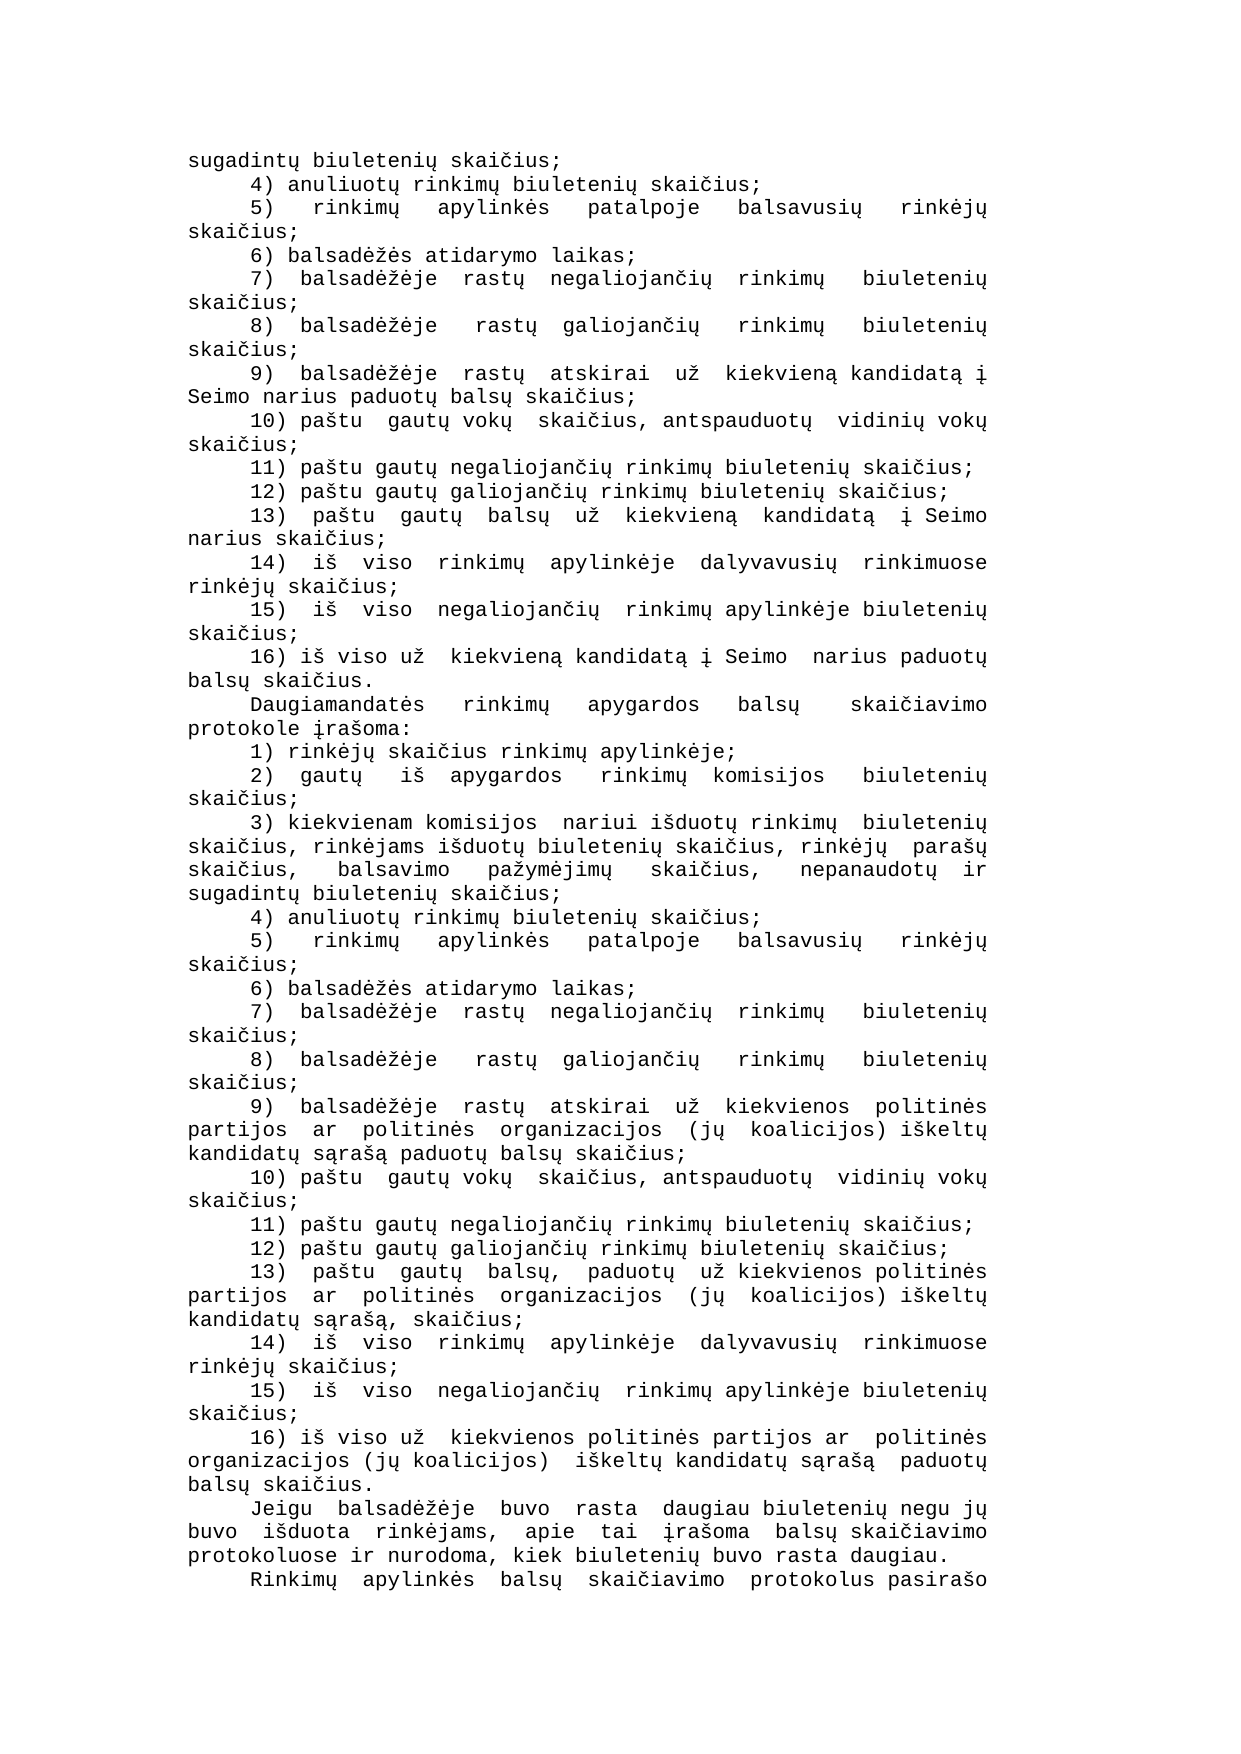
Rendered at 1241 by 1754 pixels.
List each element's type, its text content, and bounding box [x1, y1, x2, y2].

text buvo išduota rinkėjams, apie tai įrašoma balsų skaičiavimo [187, 1521, 1053, 1545]
text 12) paštu gautų galiojančių rinkimų biuletenių skaičius; [187, 1238, 1053, 1261]
text skaičius; [187, 292, 1053, 316]
text 5) rinkimų apylinkės patalpoje balsavusių rinkėjų [187, 197, 1053, 221]
text skaičius; [187, 954, 1053, 978]
text skaičius, balsavimo pažymėjimų skaičius, nepanaudotų ir [187, 859, 1053, 883]
text 16) iš viso už kiekvienos politinės partijos ar politinės [187, 1427, 1053, 1451]
text skaičius; [187, 339, 1053, 363]
text 9) balsadėžėje rastų atskirai už kiekvieną kandidatą į [187, 363, 1053, 386]
text rinkėjų skaičius; [187, 576, 1053, 599]
text 15) iš viso negaliojančių rinkimų apylinkėje biuletenių [187, 599, 1053, 623]
text 8) balsadėžėje rastų galiojančių rinkimų biuletenių [187, 1048, 1053, 1072]
text 3) kiekvienam komisijos nariui išduotų rinkimų biuletenių [187, 812, 1053, 836]
text balsų skaičius. [187, 1474, 1053, 1498]
text kandidatų sąrašą paduotų balsų skaičius; [187, 1143, 1053, 1167]
text 16) iš viso už kiekvieną kandidatą į Seimo narius paduotų [187, 647, 1053, 670]
text 9) balsadėžėje rastų atskirai už kiekvienos politinės [187, 1096, 1053, 1119]
text 10) paštu gautų vokų skaičius, antspauduotų vidinių vokų [187, 1167, 1053, 1190]
text 7) balsadėžėje rastų negaliojančių rinkimų biuletenių [187, 268, 1053, 292]
text Daugiamandatės rinkimų apygardos balsų skaičiavimo [187, 694, 1053, 717]
text skaičius; [187, 434, 1053, 457]
text skaičius; [187, 1403, 1053, 1427]
text 15) iš viso negaliojančių rinkimų apylinkėje biuletenių [187, 1379, 1053, 1403]
text balsų skaičius. [187, 670, 1053, 694]
text Seimo narius paduotų balsų skaičius; [187, 386, 1053, 410]
text 13) paštu gautų balsų už kiekvieną kandidatą į Seimo [187, 505, 1053, 528]
text 5) rinkimų apylinkės patalpoje balsavusių rinkėjų [187, 930, 1053, 954]
text skaičius; [187, 788, 1053, 812]
text 8) balsadėžėje rastų galiojančių rinkimų biuletenių [187, 316, 1053, 339]
text skaičius; [187, 221, 1053, 244]
text Jeigu balsadėžėje buvo rasta daugiau biuletenių negu jų [187, 1498, 1053, 1521]
text 13) paštu gautų balsų, paduotų už kiekvienos politinės [187, 1261, 1053, 1285]
text 7) balsadėžėje rastų negaliojančių rinkimų biuletenių [187, 1001, 1053, 1025]
text skaičius, rinkėjams išduotų biuletenių skaičius, rinkėjų parašų [187, 836, 1053, 859]
text 4) anuliuotų rinkimų biuletenių skaičius; [187, 174, 1053, 197]
text 4) anuliuotų rinkimų biuletenių skaičius; [187, 907, 1053, 930]
text skaičius; [187, 1025, 1053, 1048]
text 2) gautų iš apygardos rinkimų komisijos biuletenių [187, 765, 1053, 788]
text Rinkimų apylinkės balsų skaičiavimo protokolus pasirašo [187, 1569, 1053, 1592]
text organizacijos (jų koalicijos) iškeltų kandidatų sąrašą paduotų [187, 1451, 1053, 1474]
text protokoluose ir nurodoma, kiek biuletenių buvo rasta daugiau. [187, 1545, 1053, 1569]
text skaičius; [187, 623, 1053, 647]
text kandidatų sąrašą, skaičius; [187, 1309, 1053, 1332]
text protokole įrašoma: [187, 717, 1053, 741]
text skaičius; [187, 1072, 1053, 1096]
text 14) iš viso rinkimų apylinkėje dalyvavusių rinkimuose [187, 552, 1053, 576]
text rinkėjų skaičius; [187, 1356, 1053, 1379]
text 10) paštu gautų vokų skaičius, antspauduotų vidinių vokų [187, 410, 1053, 434]
text partijos ar politinės organizacijos (jų koalicijos) iškeltų [187, 1119, 1053, 1143]
text sugadintų biuletenių skaičius; [187, 883, 1053, 907]
text skaičius; [187, 1190, 1053, 1214]
text partijos ar politinės organizacijos (jų koalicijos) iškeltų [187, 1285, 1053, 1309]
text sugadintų biuletenių skaičius; [187, 150, 1053, 174]
text narius skaičius; [187, 528, 1053, 552]
text 12) paštu gautų galiojančių rinkimų biuletenių skaičius; [187, 481, 1053, 505]
text 14) iš viso rinkimų apylinkėje dalyvavusių rinkimuose [187, 1332, 1053, 1356]
text 6) balsadėžės atidarymo laikas; [187, 978, 1053, 1001]
text 1) rinkėjų skaičius rinkimų apylinkėje; [187, 741, 1053, 765]
text 11) paštu gautų negaliojančių rinkimų biuletenių skaičius; [187, 457, 1053, 481]
text 11) paštu gautų negaliojančių rinkimų biuletenių skaičius; [187, 1214, 1053, 1238]
text 6) balsadėžės atidarymo laikas; [187, 244, 1053, 268]
